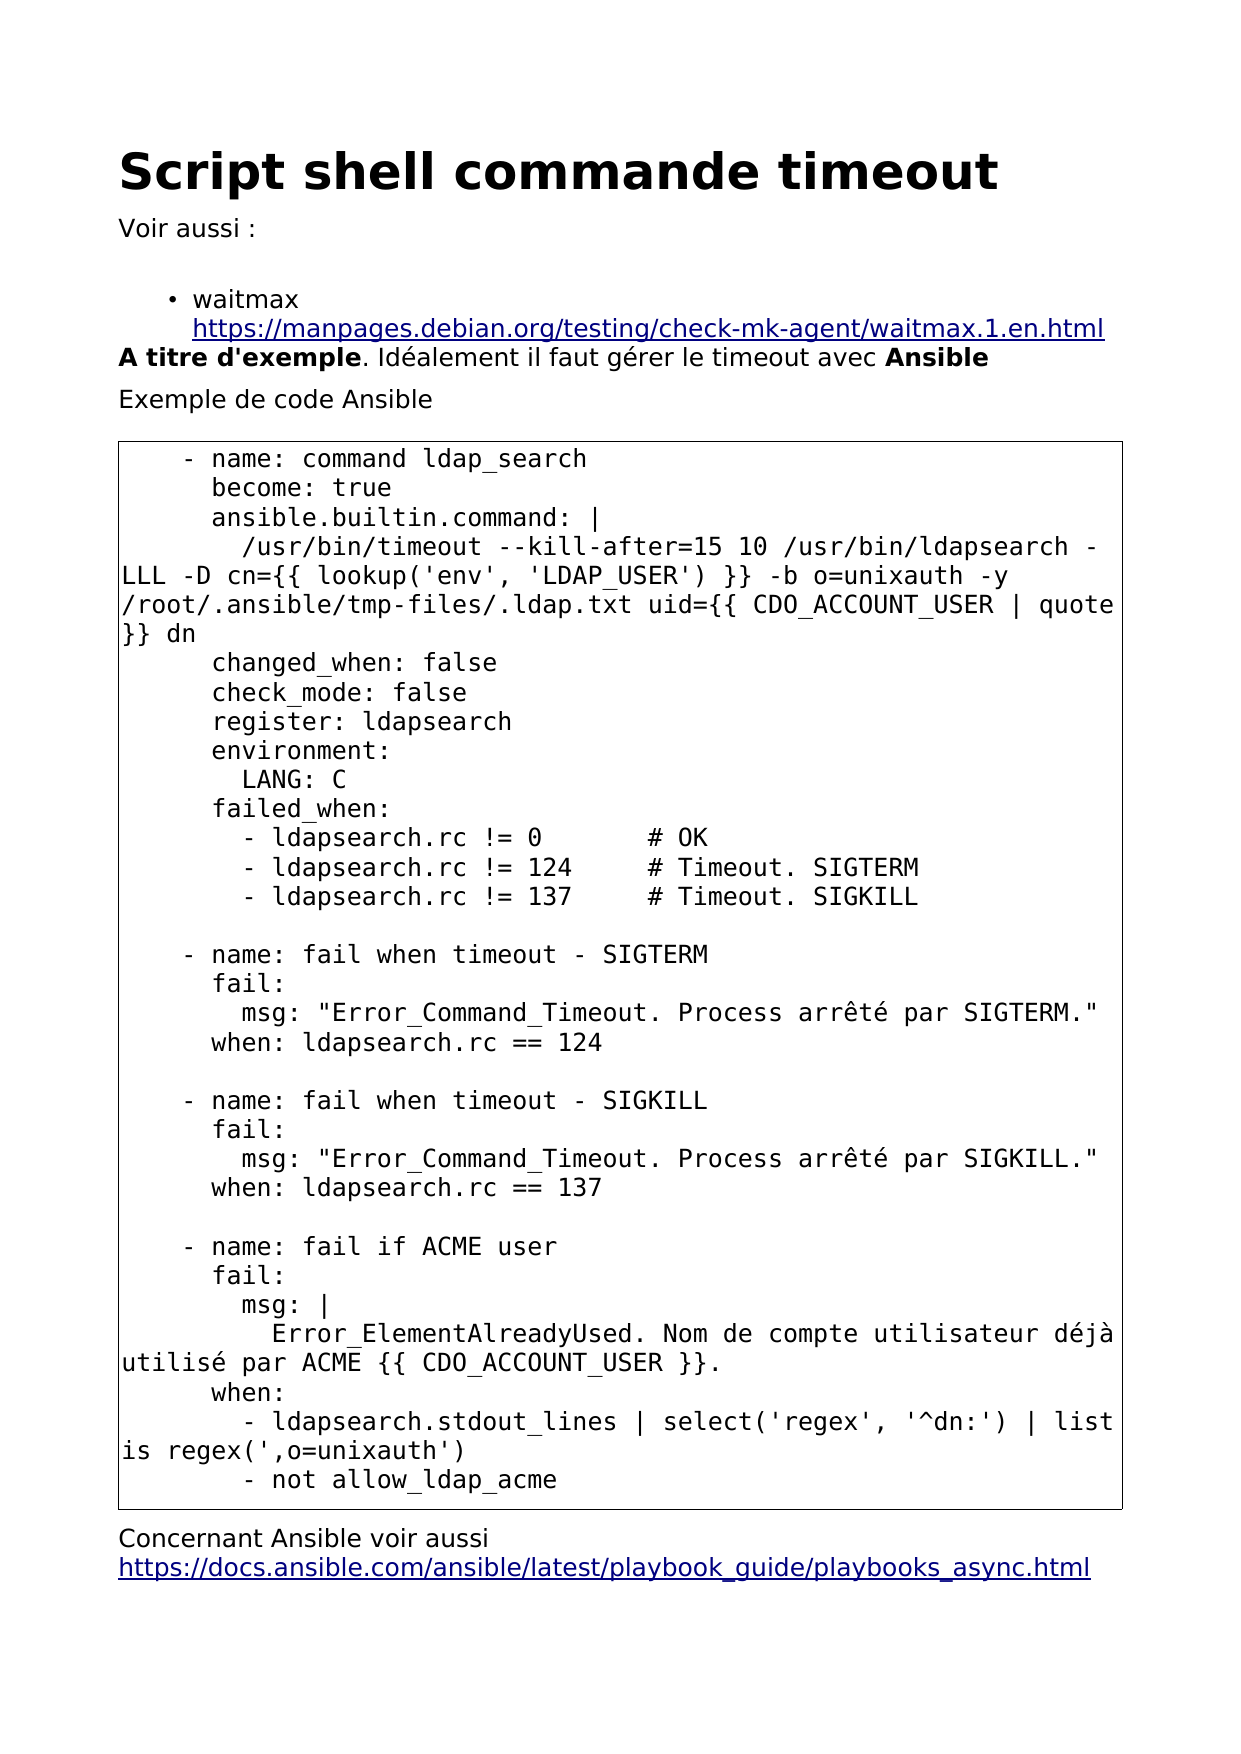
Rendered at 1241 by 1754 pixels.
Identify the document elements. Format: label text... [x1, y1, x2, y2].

text A titre d'exemple. Idéalement il faut gérer le timeout avec Ansible [118, 343, 1122, 372]
subtitle Script shell commande timeout [118, 143, 1122, 201]
text Voir aussi : [118, 214, 1122, 243]
text Exemple de code Ansible [118, 385, 1122, 414]
list waitmax https://manpages.debian.org/testing/check-mk-agent/waitmax.1.en.html [177, 285, 1122, 343]
text Concernant Ansible voir aussi https://docs.ansible.com/ansible/latest/playbook_guide/playbooks_async.html [118, 1524, 1122, 1582]
table_header - name: command ldap_search become: true ansible.builtin.command: | /usr/bin/timeout --kill-after=15 10 /usr/bin/ldapsearch -LLL -D cn={{ lookup('env', 'LDAP_USER') }} -b o=unixauth -y /root/.ansible/tmp-files/.ldap.txt uid={{ CDO_ACCOUNT_USER | quote }} dn changed_when: false check_mode: false register: ldapsearch environment: LANG: C failed_when: - ldapsearch.rc != 0 # OK - ldapsearch.rc != 124 # Timeout. SIGTERM - ldapsearch.rc != 137 # Timeout. SIGKILL - name: fail when timeout - SIGTERM fail: msg: "Error_Command_Timeout. Process arrêté par SIGTERM." when: ldapsearch.rc == 124 - name: fail when timeout - SIGKILL fail: msg: "Error_Command_Timeout. Process arrêté par SIGKILL." when: ldapsearch.rc == 137 - name: fail if ACME user fail: msg: | Error_ElementAlreadyUsed. Nom de compte utilisateur déjà utilisé par ACME {{ CDO_ACCOUNT_USER }}. when: - ldapsearch.stdout_lines | select('regex', '^dn:') | list is regex(',o=unixauth') - not allow_ldap_acme [119, 442, 1122, 1509]
